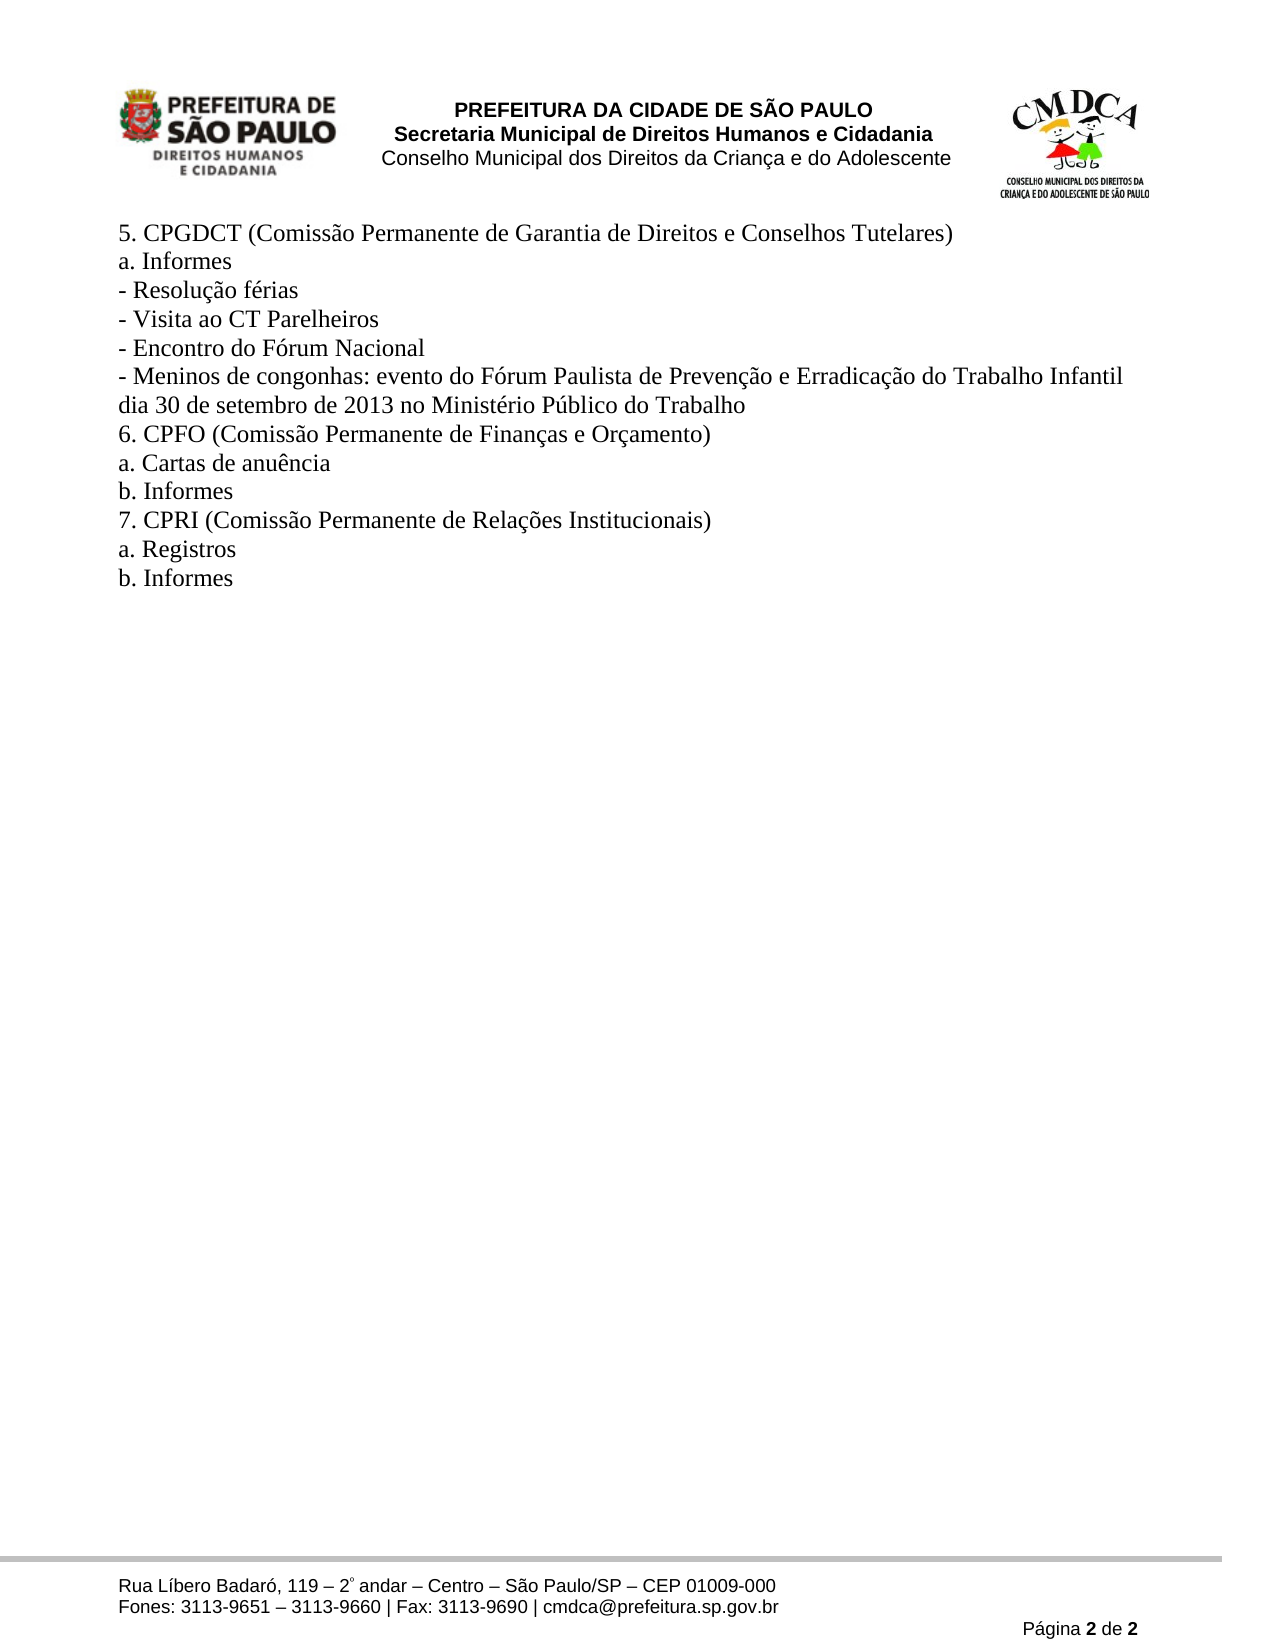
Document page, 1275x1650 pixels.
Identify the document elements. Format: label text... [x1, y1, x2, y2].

text a. Cartas de anuência [118, 448, 1157, 476]
text 6. CPFO (Comissão Permanente de Finanças e Orçamento) [118, 419, 1157, 448]
text a. Informes [118, 246, 1157, 275]
text b. Informes [118, 563, 1157, 591]
text - Visita ao CT Parelheiros [118, 304, 1157, 333]
text 7. CPRI (Comissão Permanente de Relações Institucionais) [118, 505, 1157, 534]
text - Meninos de congonhas: evento do Fórum Paulista de Prevenção e Erradicação do Trabalho Infantil dia 30 de setembro de 2013 no Ministério Público do Trabalho [118, 361, 1157, 419]
text 5. CPGDCT (Comissão Permanente de Garantia de Direitos e Conselhos Tutelares) [118, 218, 1157, 246]
text - Resolução férias [118, 275, 1157, 304]
text b. Informes [118, 476, 1157, 505]
picture [94, 80, 362, 184]
text a. Registros [118, 534, 1157, 563]
picture [999, 88, 1150, 199]
text - Encontro do Fórum Nacional [118, 333, 1157, 361]
